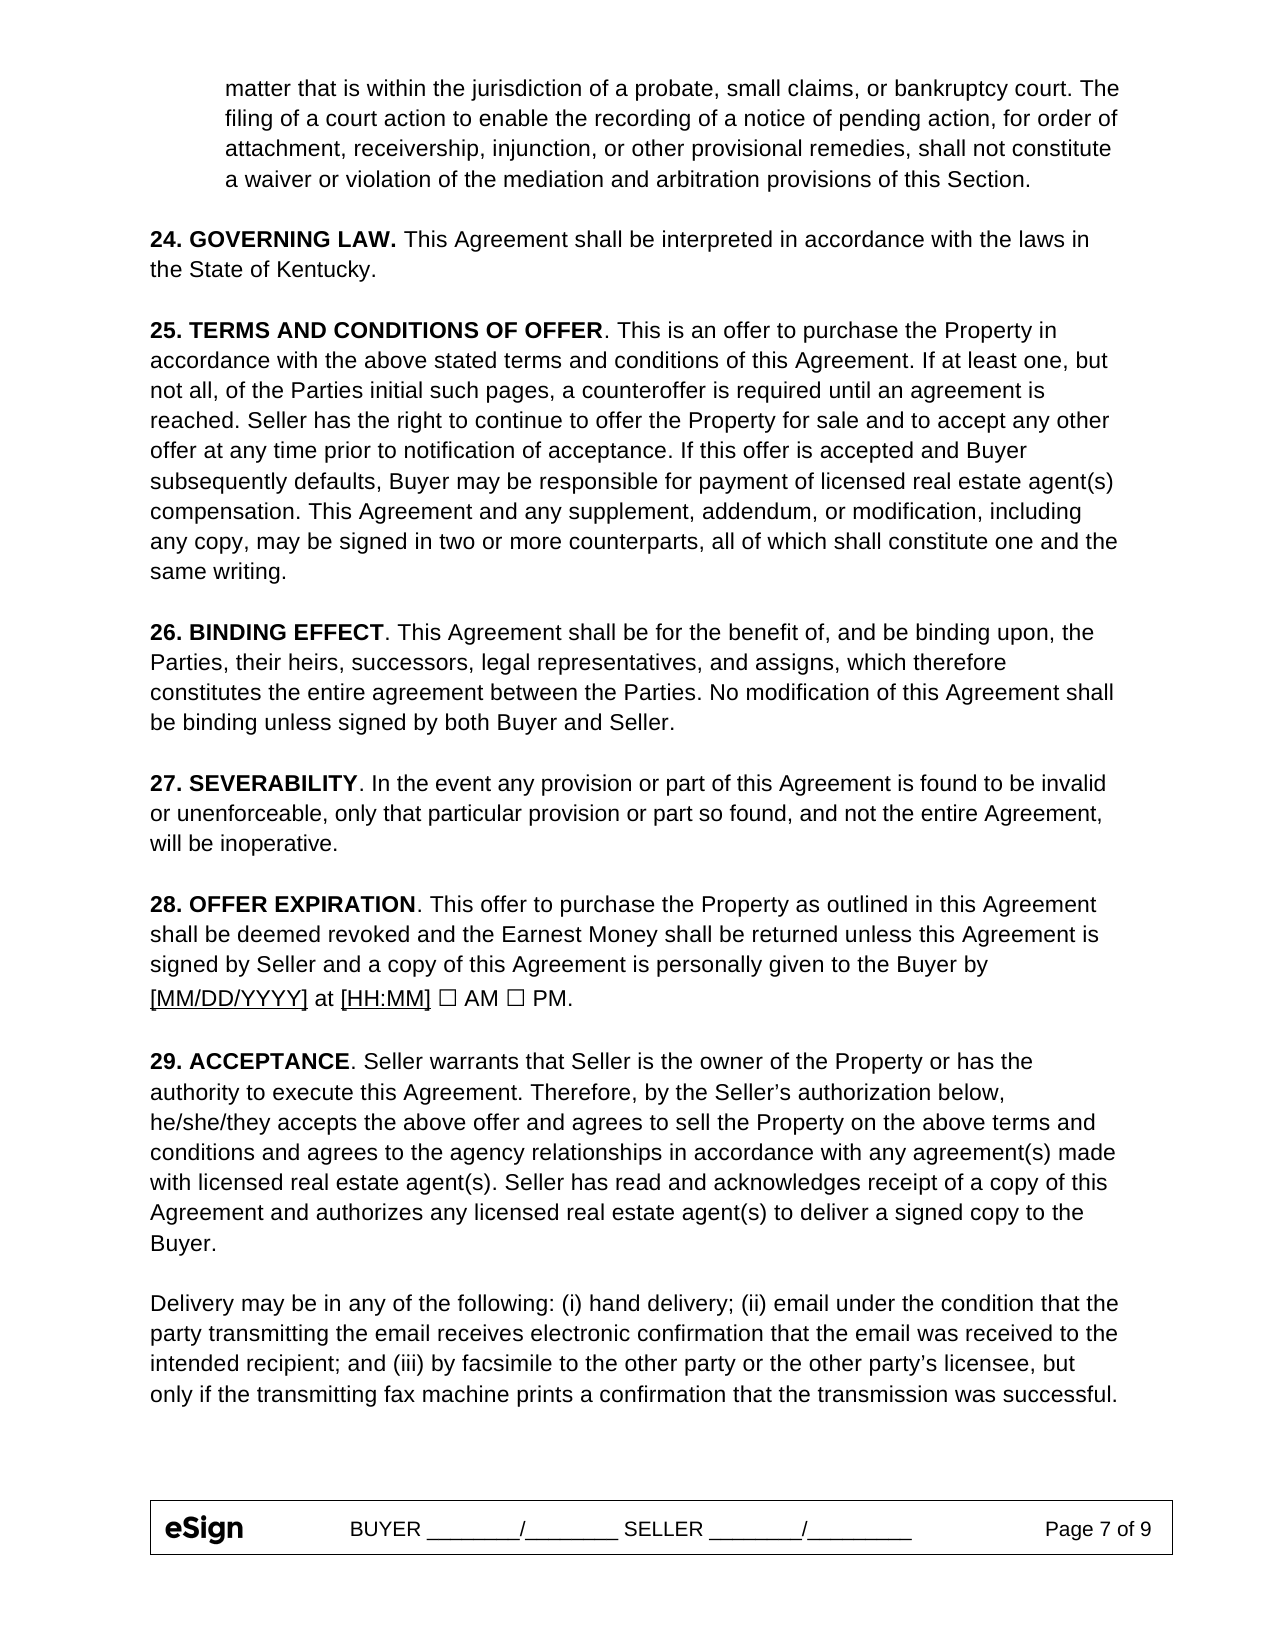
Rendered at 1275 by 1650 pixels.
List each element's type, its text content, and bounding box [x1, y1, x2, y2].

text 27. SEVERABILITY. In the event any provision or part of this Agreement is found to be invalid or unenforceable, only that particular provision or part so found, and not the entire Agreement, will be inoperative. [150, 770, 1125, 857]
text 25. TERMS AND CONDITIONS OF OFFER. This is an offer to purchase the Property in accordance with the above stated terms and conditions of this Agreement. If at least one, but not all, of the Parties initial such pages, a counteroffer is required until an agreement is reached. Seller has the right to continue to offer the Property for sale and to accept any other offer at any time prior to notification of acceptance. If this offer is accepted and Buyer subsequently defaults, Buyer may be responsible for payment of licensed real estate agent(s) compensation. This Agreement and any supplement, addendum, or modification, including any copy, may be signed in two or more counterparts, all of which shall constitute one and the same writing. [150, 317, 1125, 585]
text 28. OFFER EXPIRATION. This offer to purchase the Property as outlined in this Agreement shall be deemed revoked and the Earnest Money shall be returned unless this Agreement is signed by Seller and a copy of this Agreement is personally given to the Buyer by [MM/DD/YYYY] at [HH:MM] ☐ AM ☐ PM. [150, 891, 1125, 1013]
text 29. ACCEPTANCE. Seller warrants that Seller is the owner of the Property or has the authority to execute this Agreement. Therefore, by the Seller’s authorization below, he/she/they accepts the above offer and agrees to sell the Property on the above terms and conditions and agrees to the agency relationships in accordance with any agreement(s) made with licensed real estate agent(s). Seller has read and acknowledges receipt of a copy of this Agreement and authorizes any licensed real estate agent(s) to deliver a signed copy to the Buyer. [150, 1048, 1125, 1256]
list matter that is within the jurisdiction of a probate, small claims, or bankruptcy court. The filing of a court action to enable the recording of a notice of pending action, for order of attachment, receivership, injunction, or other provisional remedies, shall not constitute a waiver or violation of the mediation and arbitration provisions of this Section. [225, 75, 1125, 192]
text 24. GOVERNING LAW. This Agreement shall be interpreted in accordance with the laws in the State of Kentucky. [150, 226, 1125, 283]
text 26. BINDING EFFECT. This Agreement shall be for the benefit of, and be binding upon, the Parties, their heirs, successors, legal representatives, and assigns, which therefore constitutes the entire agreement between the Parties. No modification of this Agreement shall be binding unless signed by both Buyer and Seller. [150, 619, 1125, 736]
text Delivery may be in any of the following: (i) hand delivery; (ii) email under the condition that the party transmitting the email receives electronic confirmation that the email was received to the intended recipient; and (iii) by facsimile to the other party or the other party’s licensee, but only if the transmitting fax machine prints a confirmation that the transmission was successful. [150, 1290, 1125, 1407]
